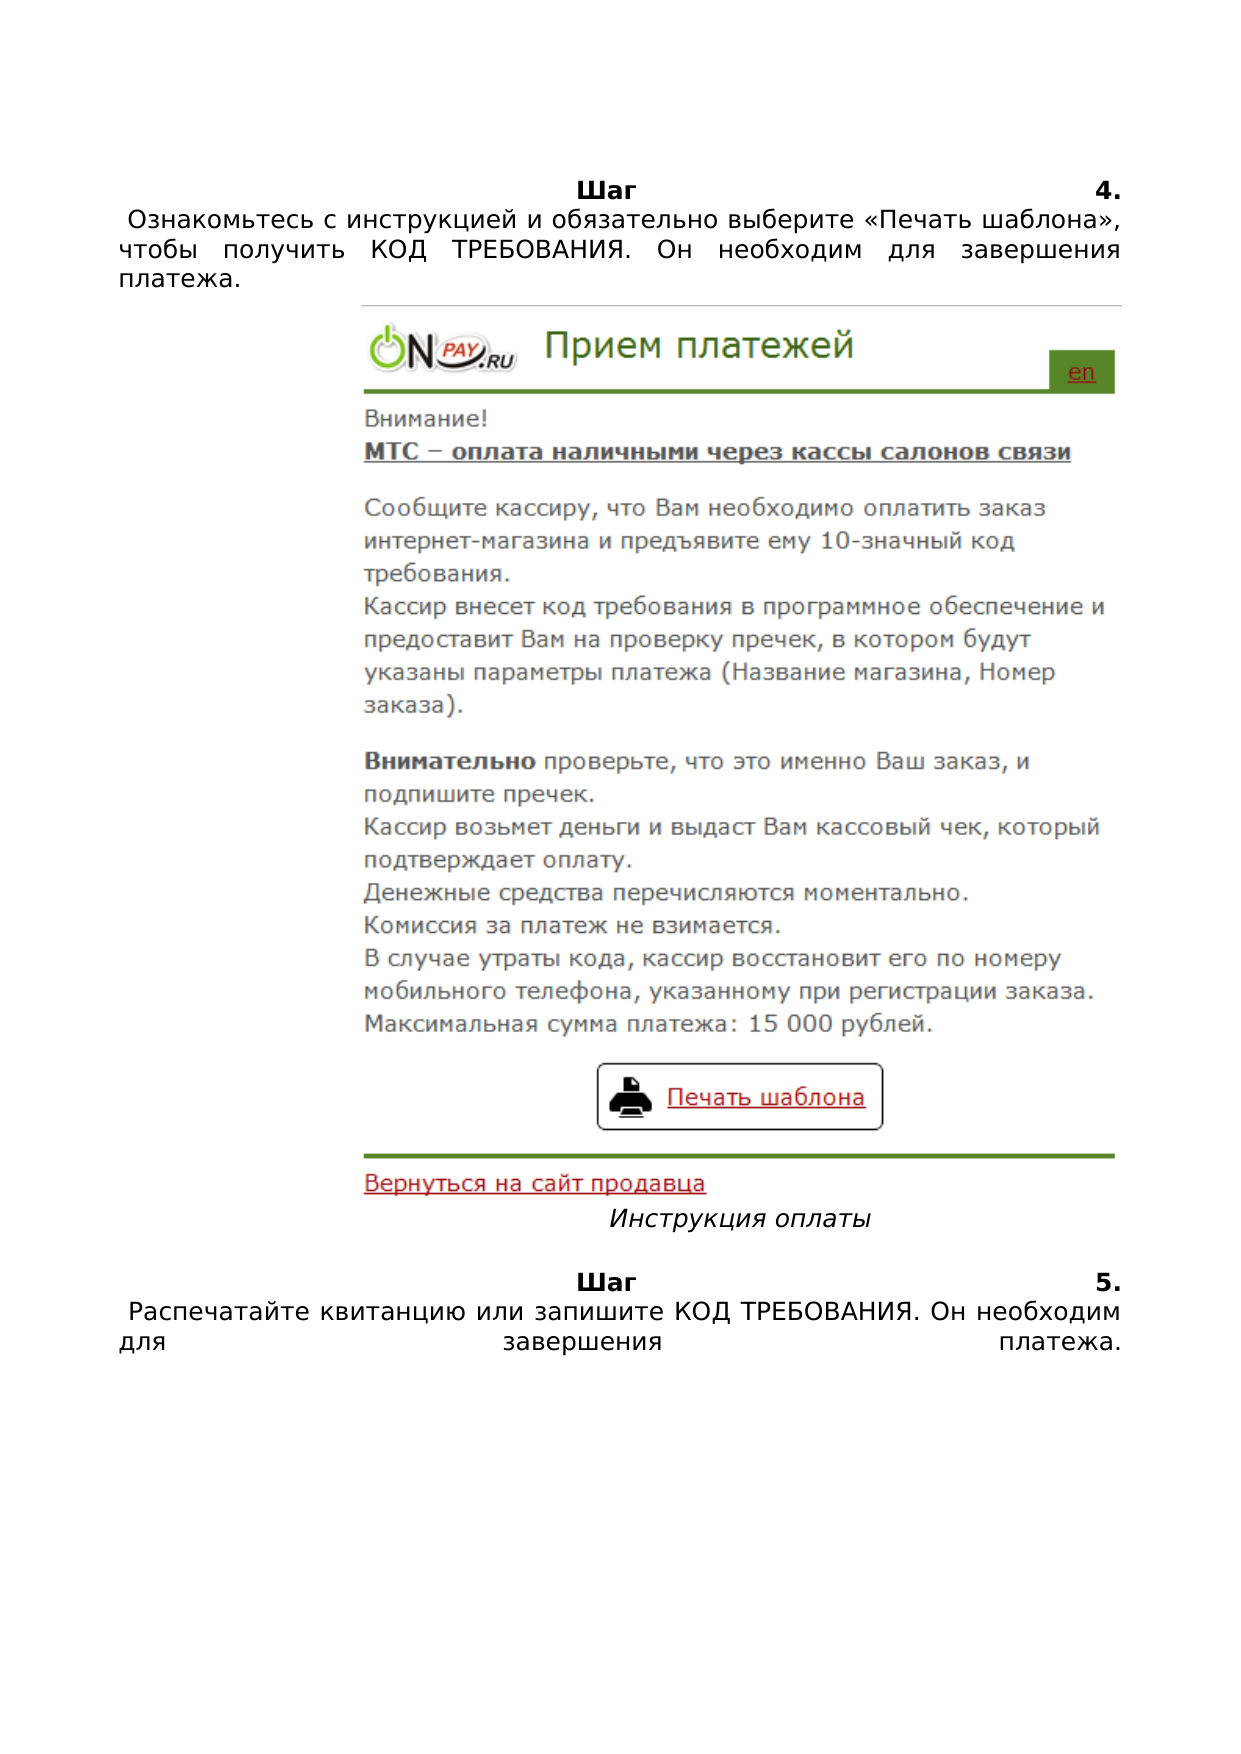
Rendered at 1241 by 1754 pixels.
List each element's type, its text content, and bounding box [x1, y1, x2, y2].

text Инструкция оплаты [361, 1204, 1122, 1233]
picture [361, 305, 1123, 1204]
text Шаг 4. Ознакомьтесь с инструкцией и обязательно выберите «Печать шаблона», чтобы получить КОД ТРЕБОВАНИЯ. Он необходим для завершения платежа. Шаг 5. Распечатайте квитанцию или запишите КОД ТРЕБОВАНИЯ. Он необходим для завершения платежа. [118, 118, 1122, 1356]
